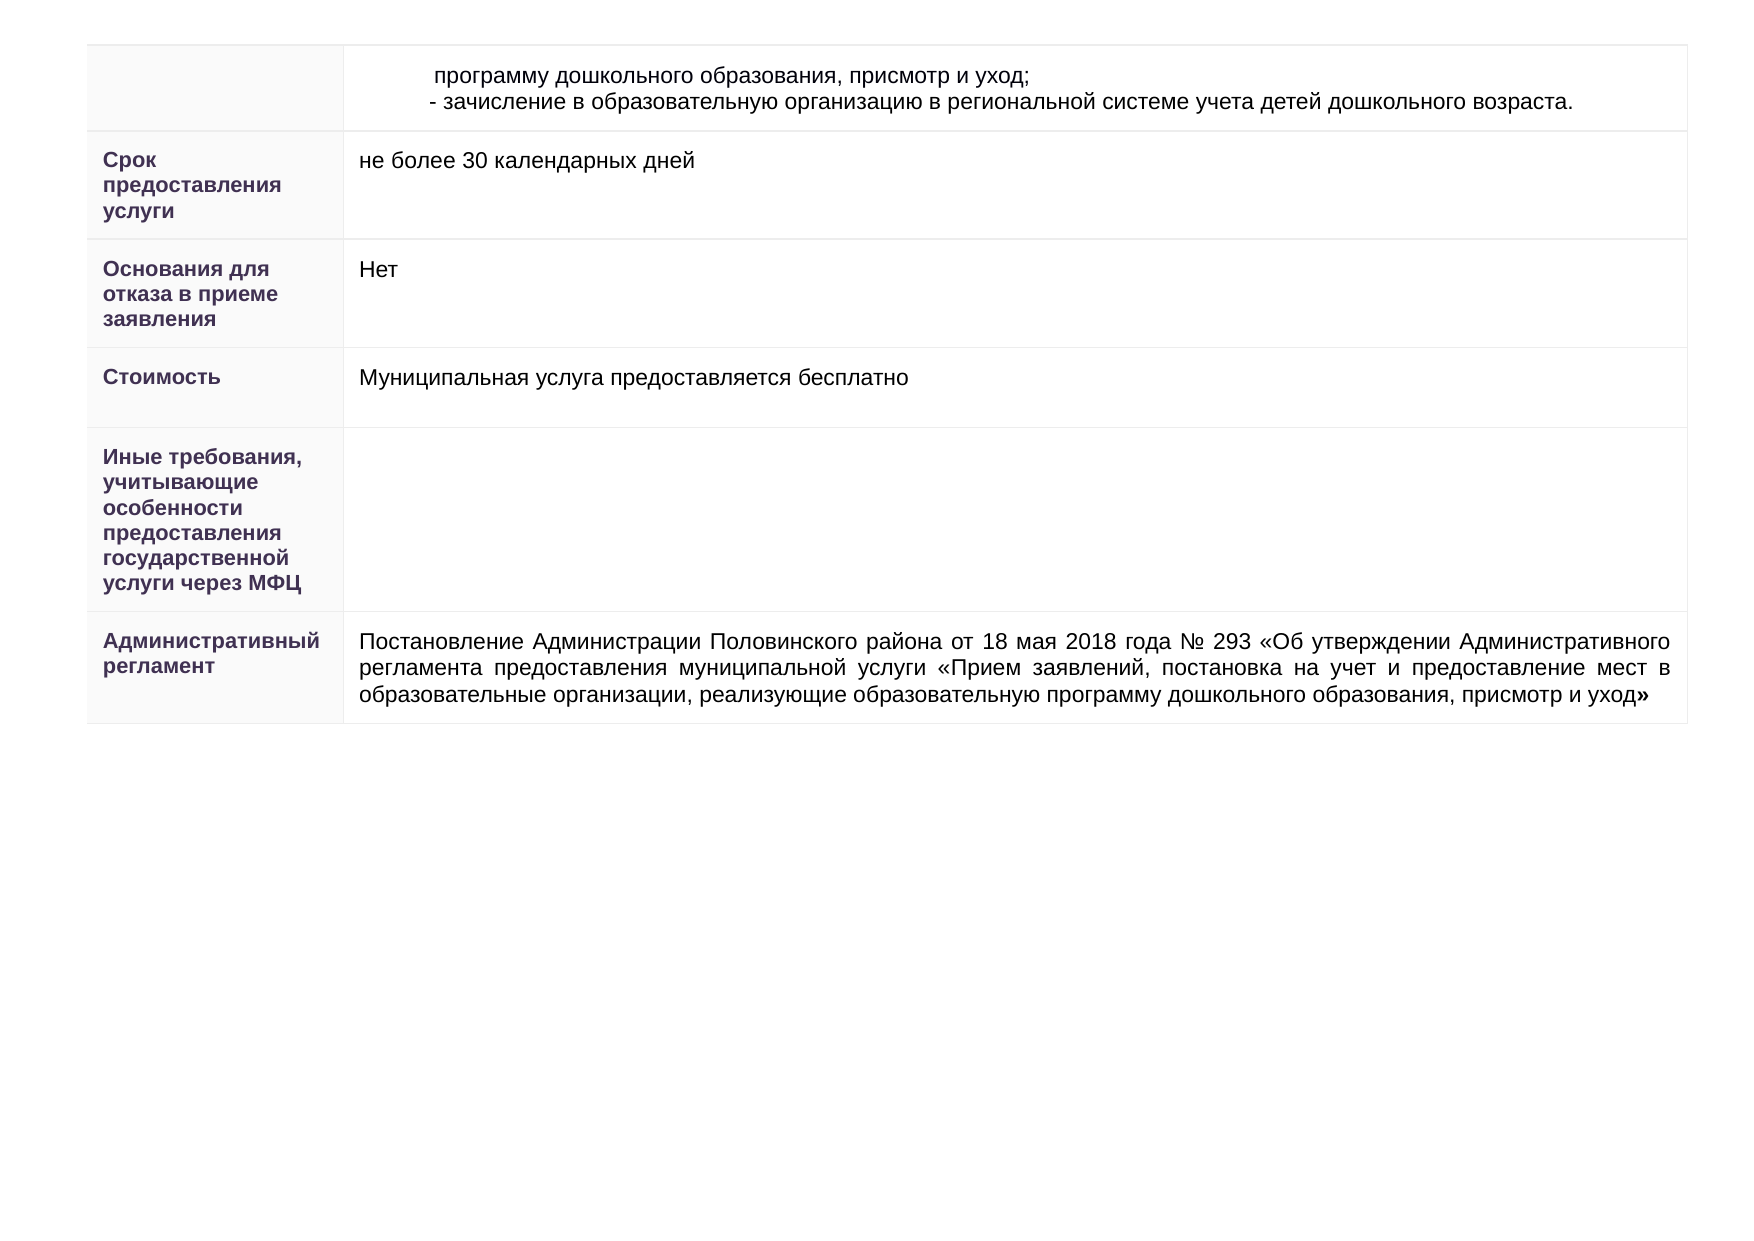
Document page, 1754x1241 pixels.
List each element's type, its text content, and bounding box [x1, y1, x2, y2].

table_cell не более 30 календарных дней [344, 132, 1687, 238]
table_cell Срок предоставления услуги [87, 132, 343, 238]
table_cell Основания для отказа в приеме заявления [87, 240, 343, 347]
table_cell Постановление Администрации Половинского района от 18 мая 2018 года № 293 «Об утверждении Административного регламента предоставления муниципальной услуги «Прием заявлений, постановка на учет и предоставление мест в образовательные организации, реализующие образовательную программу дошкольного образования, присмотр и уход» [344, 612, 1687, 723]
table_cell Нет [344, 240, 1687, 347]
table_cell программу дошкольного образования, присмотр и уход; - зачисление в образовательную организацию в региональной системе учета детей дошкольного возраста. [344, 46, 1687, 130]
table_cell Стоимость [87, 348, 343, 427]
table_cell [87, 46, 343, 130]
table_cell [344, 428, 1687, 611]
table_cell Муниципальная услуга предоставляется бесплатно [344, 348, 1687, 427]
table_cell Иные требования, учитывающие особенности предоставления государственной услуги через МФЦ [87, 428, 343, 611]
table_cell Административный регламент [87, 612, 343, 723]
